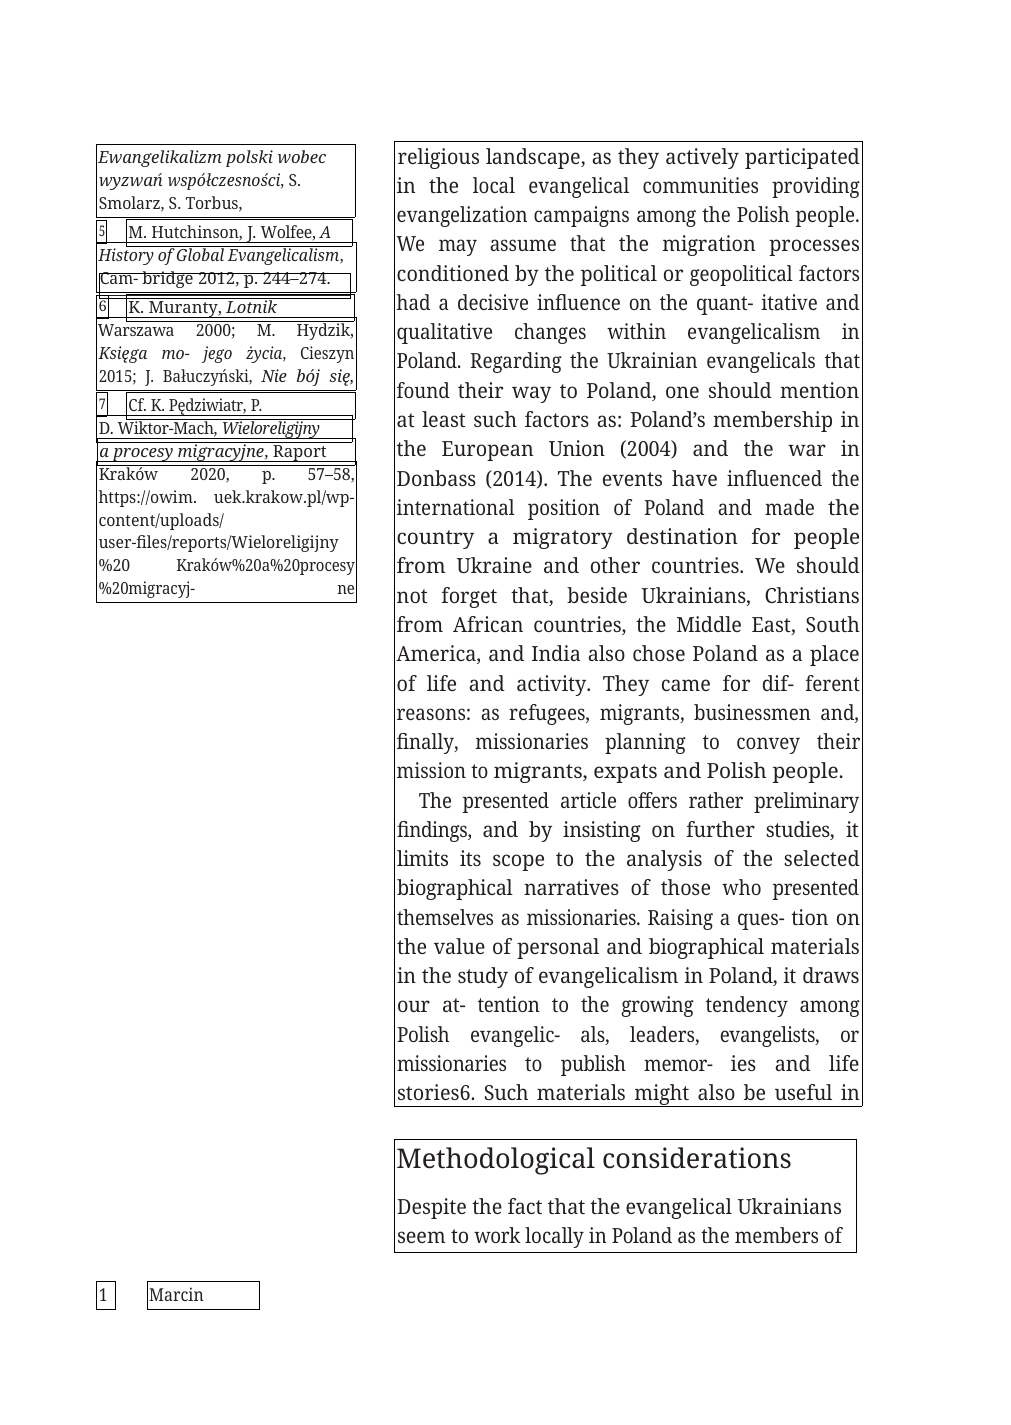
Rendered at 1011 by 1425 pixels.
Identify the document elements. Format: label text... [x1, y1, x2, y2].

text The presented article offers rather preliminary findings, and by insisting on further studies, it limits its scope to the analysis of the selected biographical narratives of those who presented themselves as missionaries. Raising a ques- tion on the value of personal and biographical materials in the study of evangelicalism in Poland, it draws our at- tention to the growing tendency among Polish evangelic- als, leaders, evangelists, or missionaries to publish memor- ies and life stories6. Such materials might also be useful in reconstructing the historical connections between Polish and Ukrainian evangelical communities and the interethnic relationships in Churches. Nowadays, it is well-documented that Ukrainian believers can be found, practically, in all evangelical Churches in Poland7. [397, 786, 860, 1106]
text Methodological considerations [396, 1140, 856, 1176]
text D. Wiktor-Mach, Wieloreligijny Kraków [99, 417, 352, 438]
text a procesy migracyjne, Raport OWIM, [99, 439, 355, 461]
text Warszawa 2000; M. Hydzik, Księga mo- jego życia, Cieszyn 2015; J. Bałuczyński, Nie bój się, tylko wierz, Szczecin 2019. [98, 319, 354, 390]
text Despite the fact that the evangelical Ukrainians seem to work locally in Poland as the members of Polish churches [397, 1192, 855, 1252]
text 6 [98, 296, 107, 316]
text 5 [99, 221, 106, 241]
text Ewangelikalizm polski wobec wyzwań współczesności, S. Smolarz, S. Torbus, [98, 146, 355, 214]
text M. Hutchinson, J. Wolfee, A Short [128, 221, 352, 242]
text Marcin Rzepka [149, 1282, 259, 1309]
text 16 [98, 1282, 115, 1309]
text 7 [98, 394, 107, 414]
text Cf. K. Pędziwiatr, P. Trzeszczyńska, [128, 394, 355, 419]
text religious landscape, as they actively participated in the local evangelical communities providing evangelization campaigns among the Polish people. We may assume that the migration processes conditioned by the political or geopolitical factors had a decisive influence on the quant- itative and qualitative changes within evangelicalism in Poland. Regarding the Ukrainian evangelicals that found their way to Poland, one should mention at least such factors as: Poland’s membership in the European Union (2004) and the war in Donbass (2014). The events have influenced the international position of Poland and made the country a migratory destination for people from Ukraine and other countries. We should not forget that, beside Ukrainians, Christians from African countries, the Middle East, South America, and India also chose Poland as a place of life and activity. They came for dif- ferent reasons: as refugees, migrants, businessmen and, finally, missionaries planning to convey their mission to migrants, expats and Polish people. [396, 142, 860, 785]
text Kraków 2020, p. 57–58, https://owim. uek.krakow.pl/wp-content/uploads/ user-files/reports/Wieloreligijny%20 Kraków%20a%20procesy%20migracyj- ne%20FINALrev30.03.21.pdf [access: 16.08.2021]. [98, 462, 355, 602]
text K. Muranty, Lotnik ewangelista, [128, 296, 354, 317]
text History of Global Evangelicalism, Cam- bridge 2012, p. 244–274. [98, 244, 356, 289]
